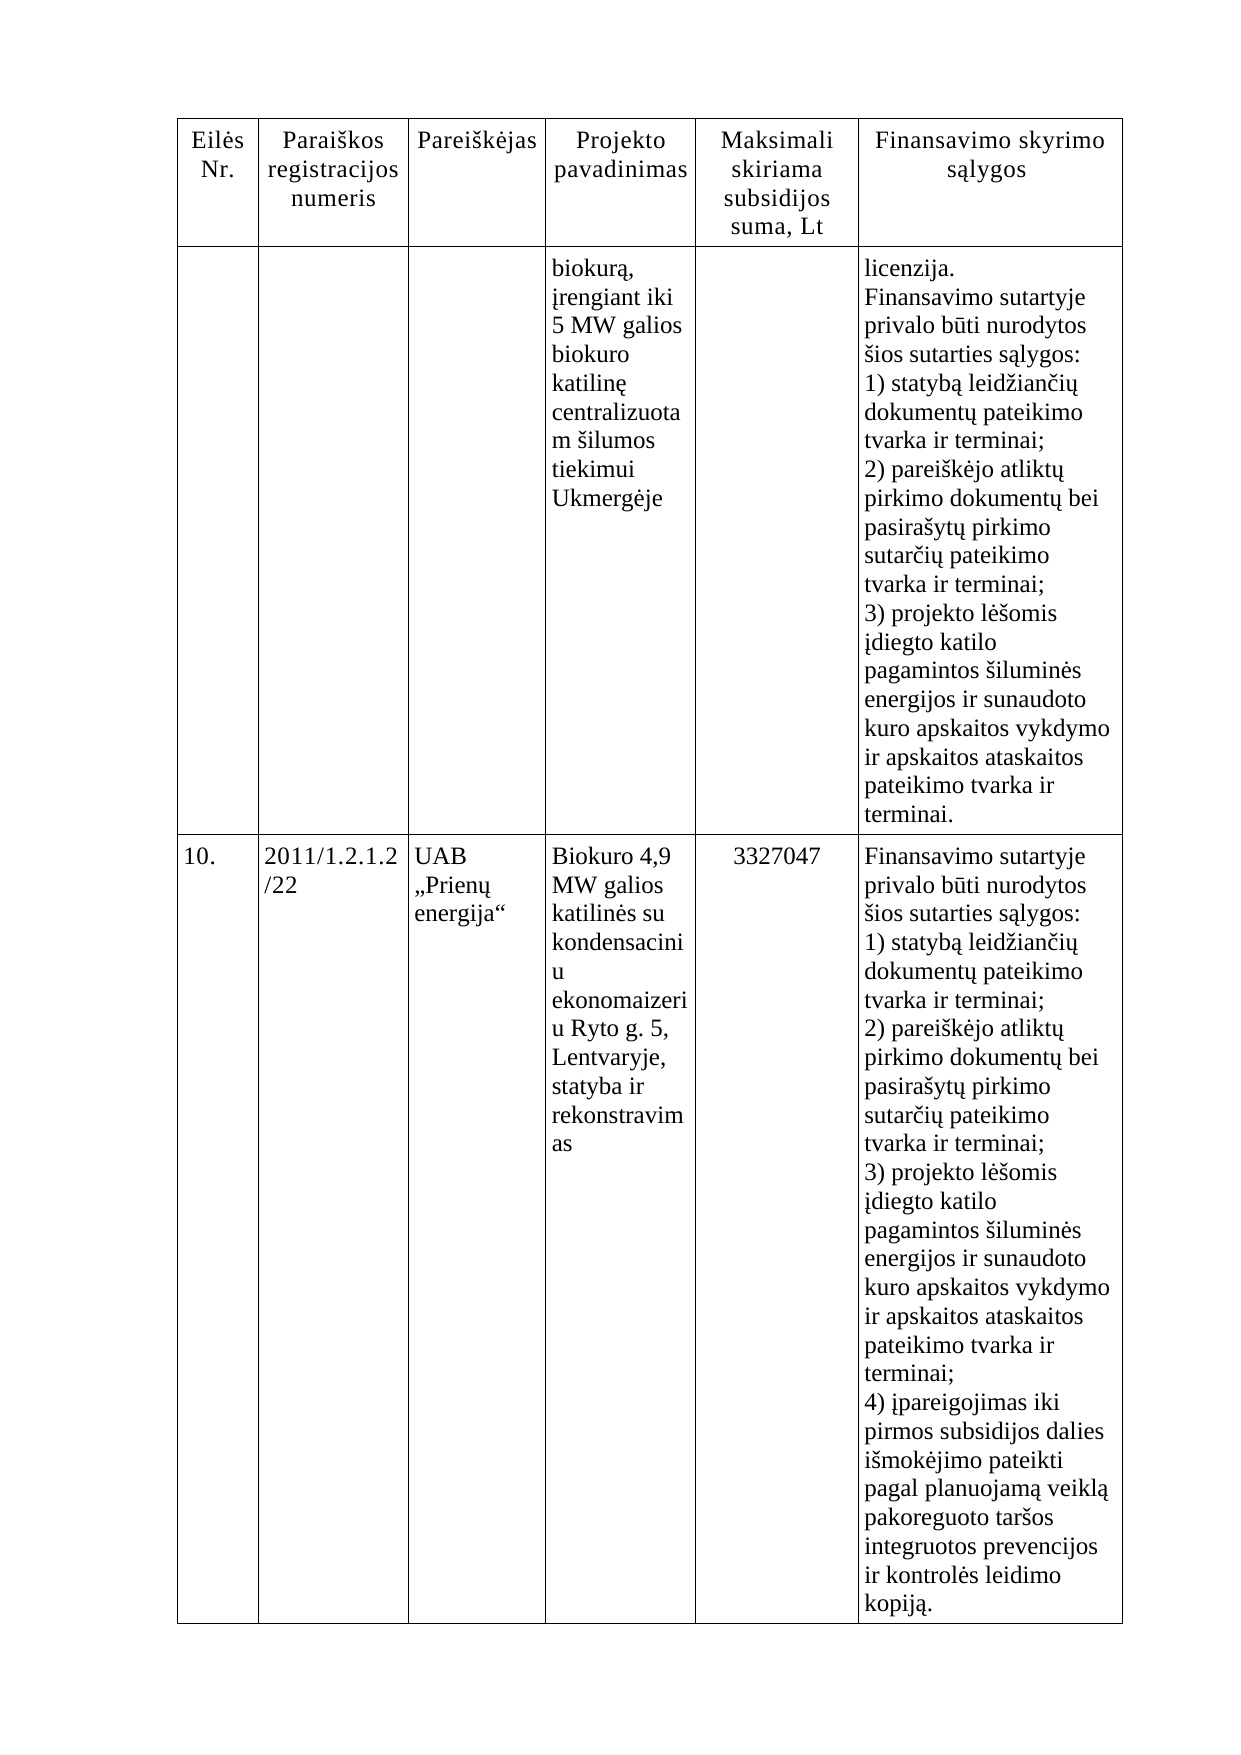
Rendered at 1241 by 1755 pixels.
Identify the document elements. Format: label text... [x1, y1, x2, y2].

table_cell biokurą, įrengiant iki 5 MW galios biokuro katilinę centralizuotam šilumos tiekimui Ukmergėje [546, 247, 695, 834]
table_cell Finansavimo sutartyje privalo būti nurodytos šios sutarties sąlygos: 1) statybą leidžiančių dokumentų pateikimo tvarka ir terminai; 2) pareiškėjo atliktų pirkimo dokumentų bei pasirašytų pirkimo sutarčių pateikimo tvarka ir terminai; 3) projekto lėšomis įdiegto katilo pagamintos šiluminės energijos ir sunaudoto kuro apskaitos vykdymo ir apskaitos ataskaitos pateikimo tvarka ir terminai; 4) įpareigojimas iki pirmos subsidijos dalies išmokėjimo pateikti pagal planuojamą veiklą pakoreguoto taršos integruotos prevencijos ir kontrolės leidimo kopiją. [859, 835, 1122, 1623]
table_cell 10. [178, 835, 258, 1623]
table_cell [696, 247, 858, 834]
table_cell [409, 247, 545, 834]
table_header Eilės Nr. [178, 119, 258, 246]
table_header Maksimali skiriama subsidijos suma, Lt [696, 119, 858, 246]
table_header Paraiškos registracijos numeris [259, 119, 408, 246]
table_cell [259, 247, 408, 834]
table_cell [178, 247, 258, 834]
table_header Projekto pavadinimas [546, 119, 695, 246]
table_header Finansavimo skyrimo sąlygos [859, 119, 1122, 246]
table_cell UAB „Prienų energija“ [409, 835, 545, 1623]
table_cell licenzija. Finansavimo sutartyje privalo būti nurodytos šios sutarties sąlygos: 1) statybą leidžiančių dokumentų pateikimo tvarka ir terminai; 2) pareiškėjo atliktų pirkimo dokumentų bei pasirašytų pirkimo sutarčių pateikimo tvarka ir terminai; 3) projekto lėšomis įdiegto katilo pagamintos šiluminės energijos ir sunaudoto kuro apskaitos vykdymo ir apskaitos ataskaitos pateikimo tvarka ir terminai. [859, 247, 1122, 834]
table_cell 3327047 [696, 835, 858, 1623]
table_cell 2011/1.2.1.2/22 [259, 835, 408, 1623]
table_header Pareiškėjas [409, 119, 545, 246]
table_cell Biokuro 4,9 MW galios katilinės su kondensaciniu ekonomaizeriu Ryto g. 5, Lentvaryje, statyba ir rekonstravimas [546, 835, 695, 1623]
